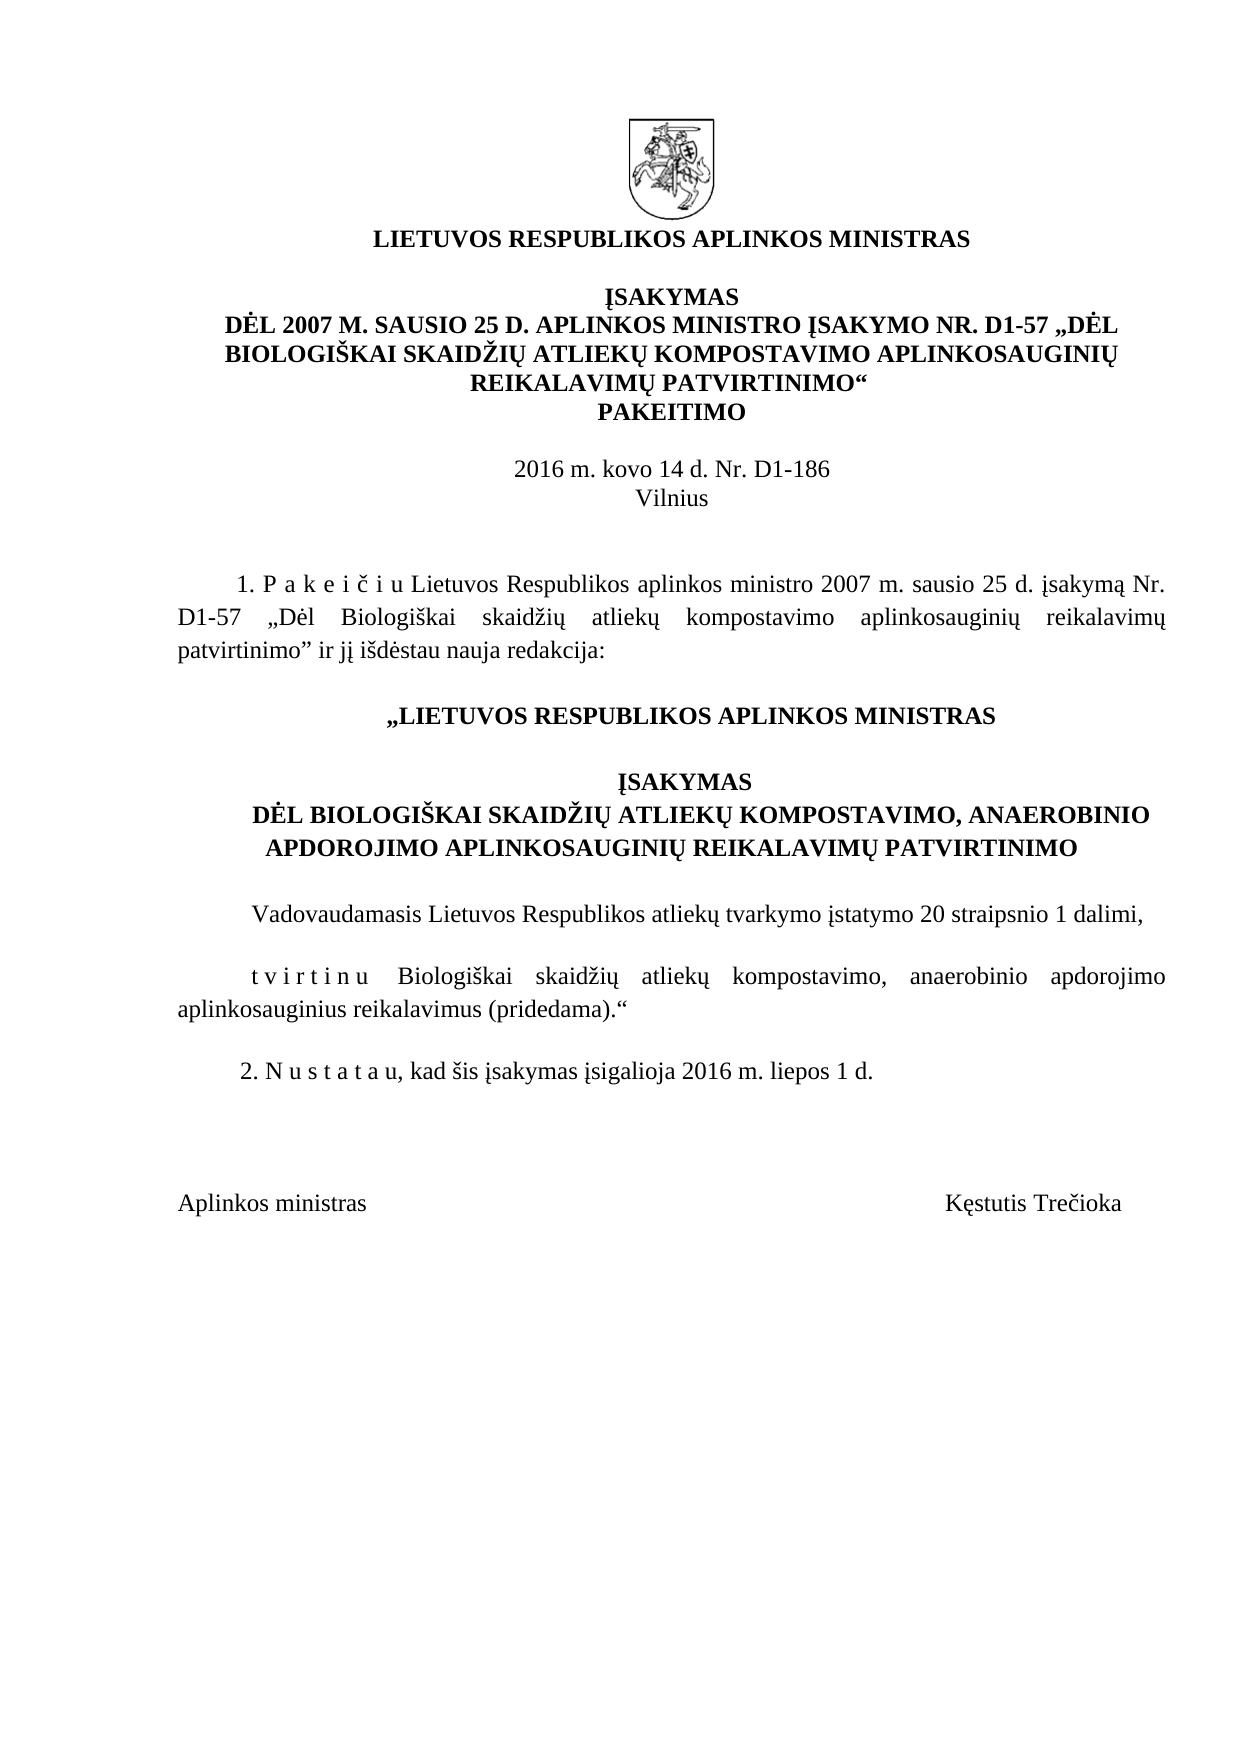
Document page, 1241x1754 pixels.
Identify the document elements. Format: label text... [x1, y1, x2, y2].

text ĮSAKYMAS [177, 767, 1166, 796]
text Vadovaudamasis Lietuvos Respublikos atliekų tvarkymo įstatymo 20 straipsnio 1 dalimi, [177, 899, 1166, 928]
text ĮSAKYMAS [177, 282, 1166, 311]
text „LIETUVOS RESPUBLIKOS APLINKOS MINISTRAS [177, 701, 1166, 730]
text DĖL 2007 M. sausio 25 D. APLINKOS MINISTRO ĮSAKYMO NR. D1-57 „DĖL biologiškai skaidžių ATLIEKŲ kompostavimo aplinkosauginių reikalavimų PATVIRTINIMO“ [177, 311, 1166, 397]
text LIETUVOS RESPUBLIKOS APLINKOS MINISTRAS [177, 224, 1166, 253]
text 1. P a k e i č i u Lietuvos Respublikos aplinkos ministro 2007 m. sausio 25 d. įsakymą Nr. D1-57 „Dėl Biologiškai skaidžių atliekų kompostavimo aplinkosauginių reikalavimų patvirtinimo” ir jį išdėstau nauja redakcija: [177, 569, 1166, 664]
text 2. N u s t a t a u, kad šis įsakymas įsigalioja 2016 m. liepos 1 d. [177, 1056, 1166, 1085]
text tvirtinu Biologiškai skaidžių atliekų kompostavimo, anaerobinio apdorojimo aplinkosauginius reikalavimus (pridedama).“ [177, 961, 1166, 1023]
text 2016 m. kovo 14 d. Nr. D1-186 [177, 454, 1166, 483]
text Aplinkos ministras Kęstutis Trečioka [177, 1188, 1166, 1217]
text pakeitimo [177, 397, 1166, 426]
text DĖL BIOLOGIŠKAI SKAIDŽIŲ ATLIEKŲ KOMPOSTAVIMO, ANAEROBINIO APDOROJIMO APLINKOSAUGINIŲ REIKALAVIMŲ PATVIRTINIMO [177, 801, 1166, 862]
text Vilnius [177, 483, 1166, 512]
